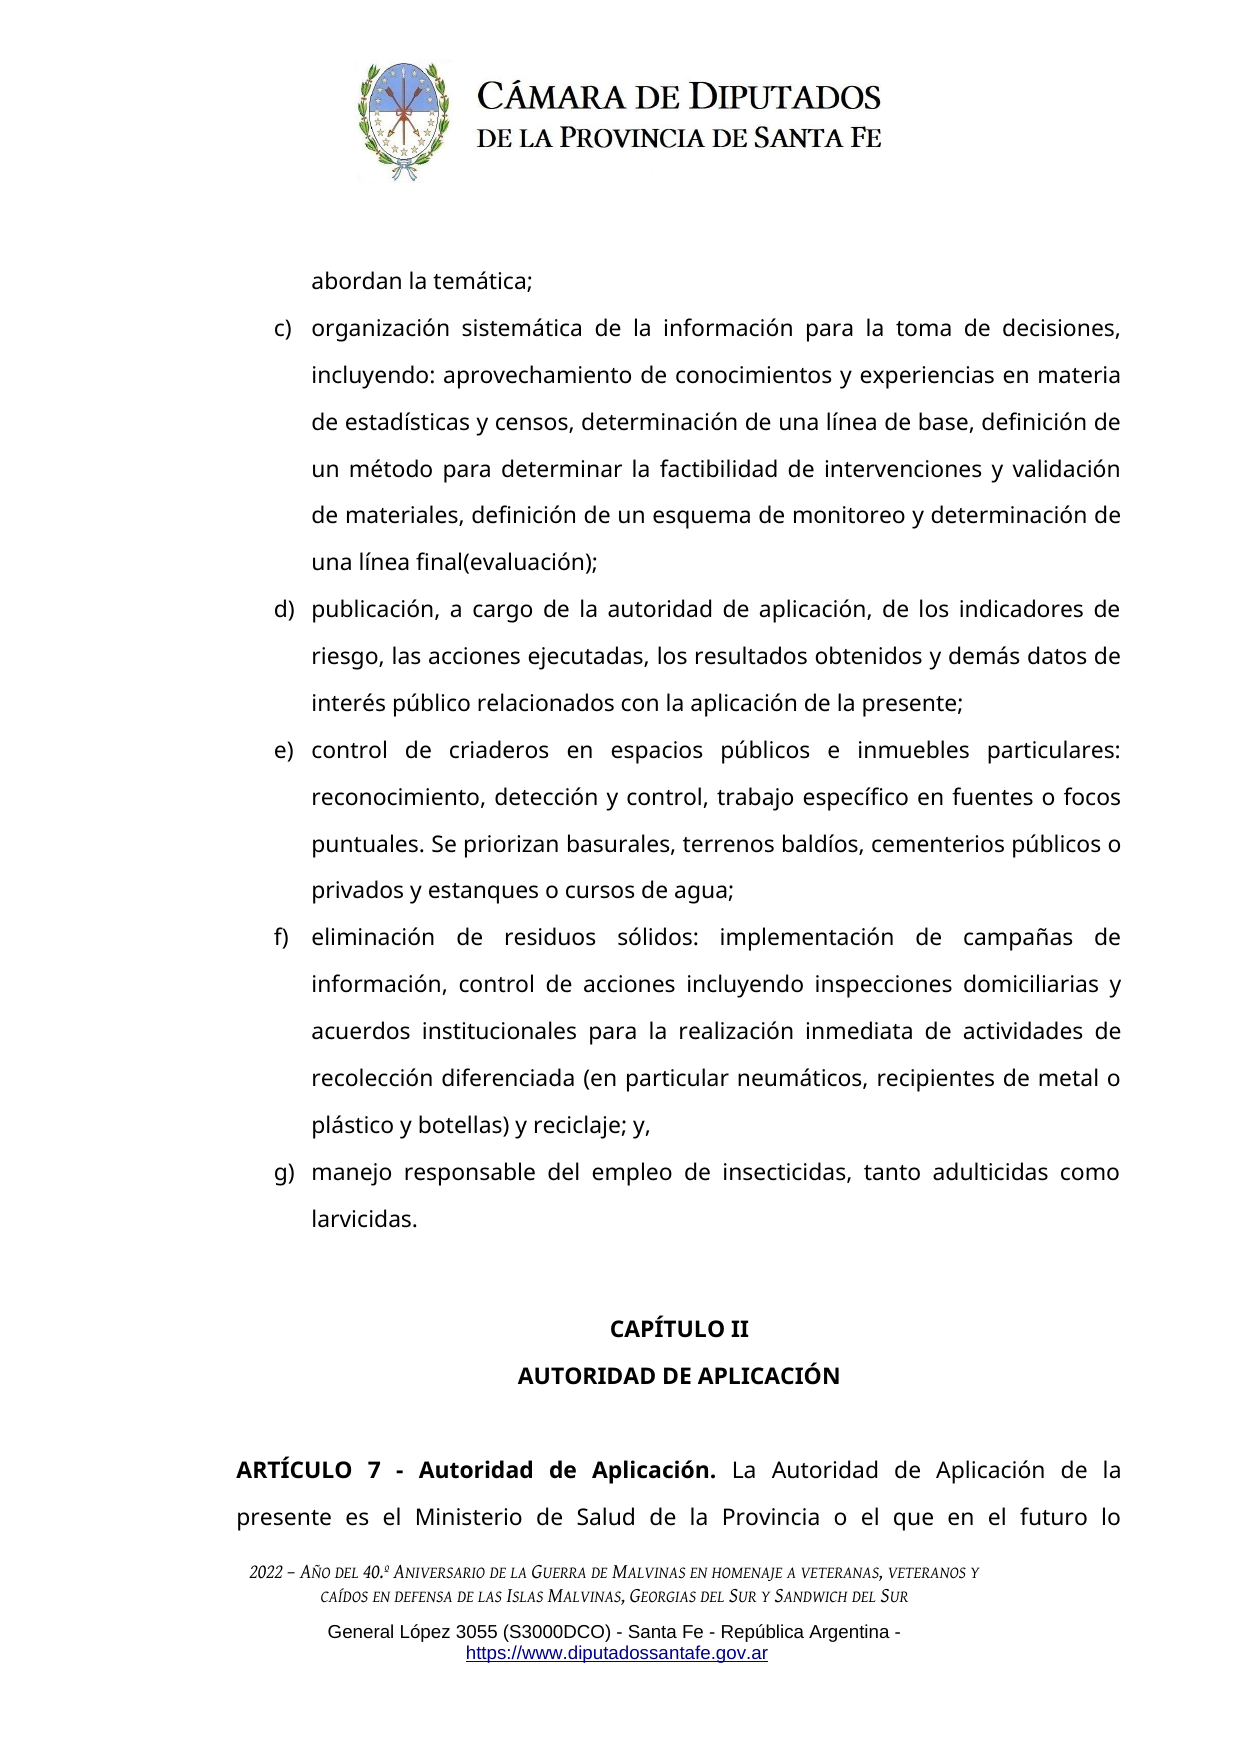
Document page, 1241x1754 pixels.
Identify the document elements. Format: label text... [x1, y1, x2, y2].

list publicación, a cargo de la autoridad de aplicación, de los indicadores de riesgo, las acciones ejecutadas, los resultados obtenidos y demás datos de interés público relacionados con la aplicación de la presente; [274, 593, 1122, 718]
list abordan la temática; [274, 265, 1122, 296]
list manejo responsable del empleo de insecticidas, tanto adulticidas como larvicidas. [274, 1156, 1121, 1234]
picture [354, 59, 886, 183]
text ARTÍCULO 7 - Autoridad de Aplicación. La Autoridad de Aplicación de la presente es el Ministerio de Salud de la Provincia o el que en el futuro lo [236, 1453, 1122, 1532]
list organización sistemática de la información para la toma de decisiones, incluyendo: aprovechamiento de conocimientos y experiencias en materia de estadísticas y censos, determinación de una línea de base, definición de un método para determinar la factibilidad de intervenciones y validación de materiales, definición de un esquema de monitoreo y determinación de una línea final(evaluación); [274, 312, 1122, 577]
text CAPÍTULO II [236, 1313, 1122, 1344]
text AUTORIDAD DE APLICACIÓN [236, 1360, 1122, 1391]
list control de criaderos en espacios públicos e inmuebles particulares: reconocimiento, detección y control, trabajo específico en fuentes o focos puntuales. Se priorizan basurales, terrenos baldíos, cementerios públicos o privados y estanques o cursos de agua; [274, 734, 1122, 906]
list eliminación de residuos sólidos: implementación de campañas de información, control de acciones incluyendo inspecciones domiciliarias y acuerdos institucionales para la realización inmediata de actividades de recolección diferenciada (en particular neumáticos, recipientes de metal o plástico y botellas) y reciclaje; y, [274, 921, 1122, 1140]
